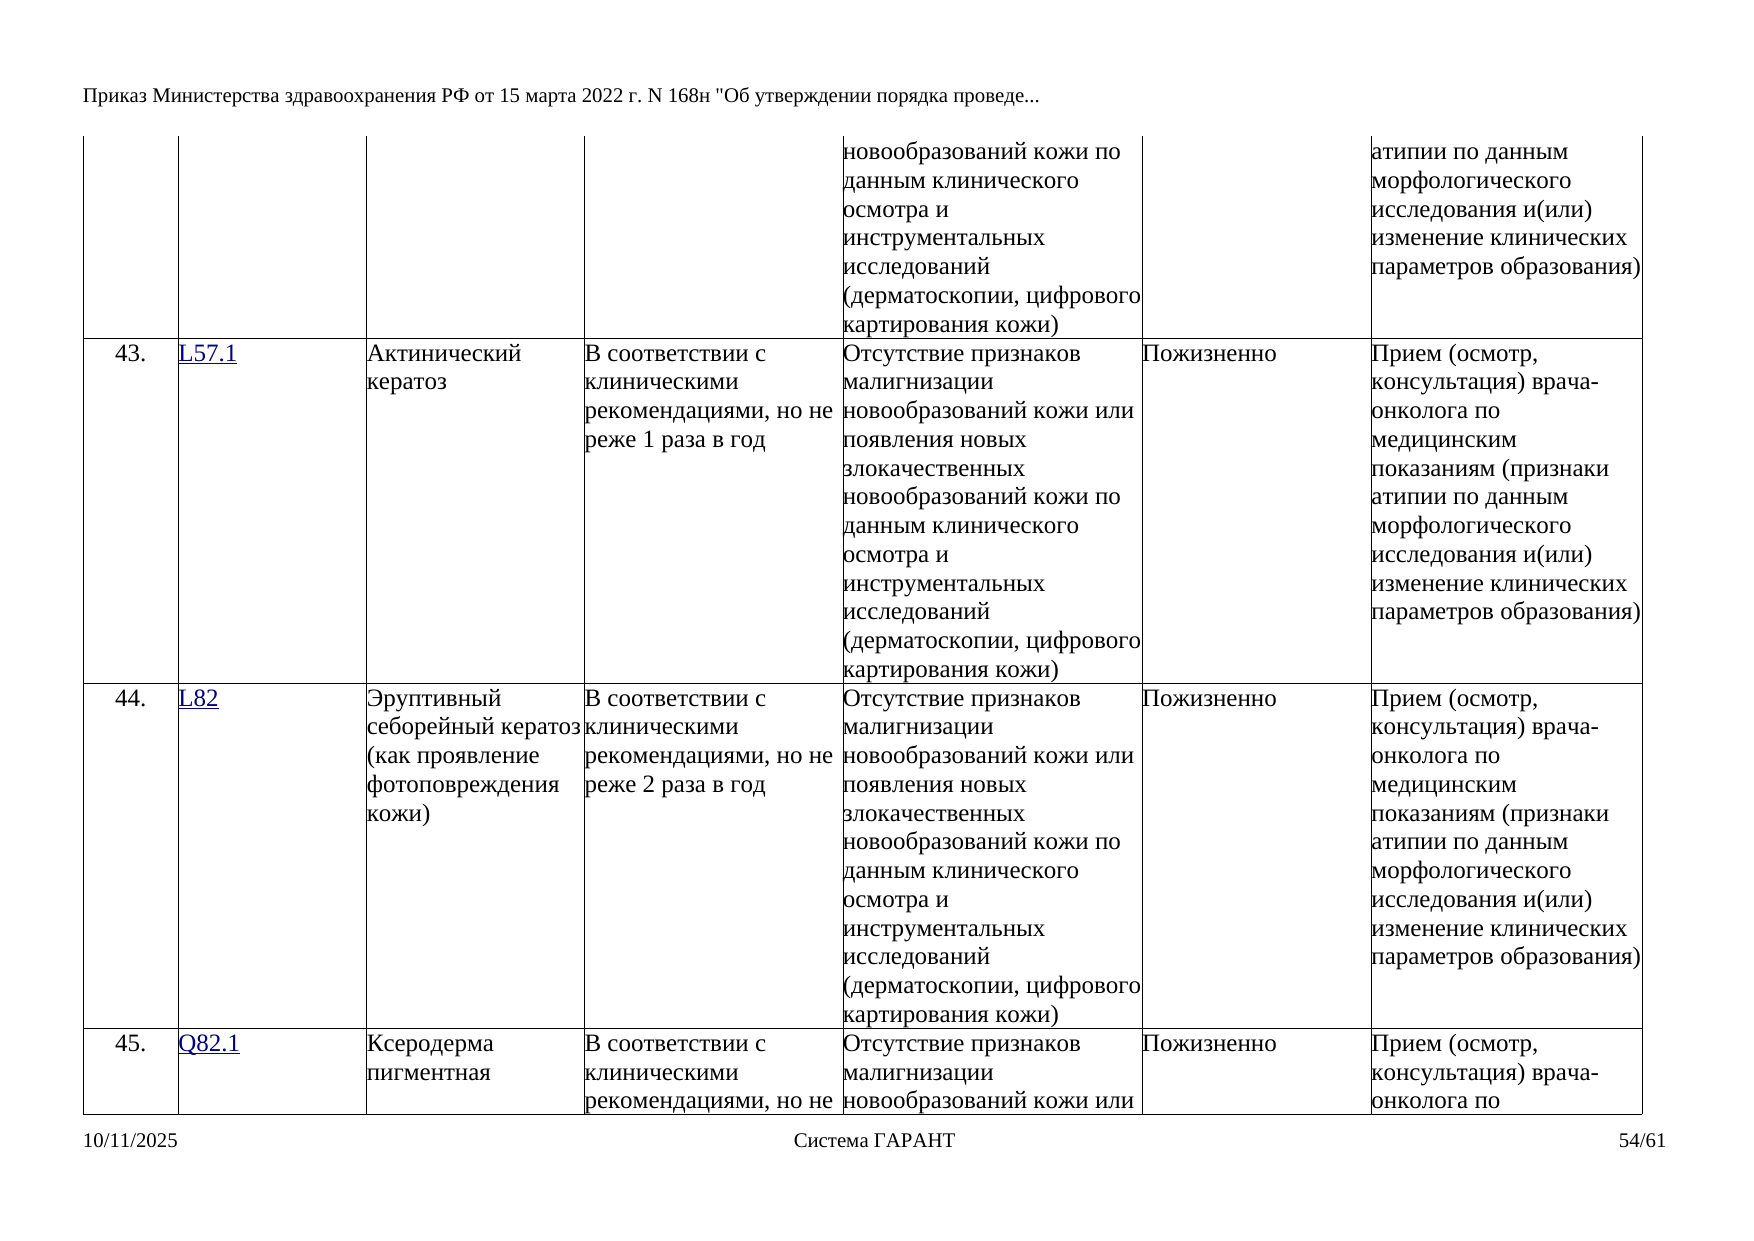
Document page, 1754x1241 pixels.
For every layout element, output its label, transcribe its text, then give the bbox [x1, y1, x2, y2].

table_cell 44. [84, 684, 178, 1028]
table_cell L82 [179, 684, 366, 1028]
table_cell Прием (осмотр, консультация) врача-онколога по медицинским показаниям (признаки атипии по данным морфологического исследования и(или) изменение клинических параметров образования) [1372, 339, 1642, 683]
table_cell 45. [84, 1029, 178, 1114]
table_cell Пожизненно [1143, 339, 1371, 683]
table_cell L57.1 [179, 339, 366, 683]
table_cell Ксеродерма пигментная [367, 1029, 584, 1114]
table_cell Прием (осмотр, консультация) врача-онколога по медицинским показаниям (признаки атипии по данным морфологического исследования и(или) изменение клинических параметров образования) [1372, 684, 1642, 1028]
table_cell Эруптивный себорейный кератоз (как проявление фотоповреждения кожи) [367, 684, 584, 1028]
table_cell Отсутствие признаков малигнизации новообразований кожи или появления новых злокачественных новообразований кожи по данным клинического осмотра и инструментальных исследований (дерматоскопии, цифрового картирования кожи) [844, 684, 1142, 1028]
table_cell Актинический кератоз [367, 339, 584, 683]
table_cell Пожизненно [1143, 684, 1371, 1028]
table_cell В соответствии с клиническими рекомендациями, но не [585, 1029, 843, 1114]
table_cell [585, 136, 843, 338]
table_cell Отсутствие признаков малигнизации новообразований кожи или появления новых злокачественных новообразований кожи по данным клинического осмотра и инструментальных исследований (дерматоскопии, цифрового картирования кожи) [844, 339, 1142, 683]
table_cell В соответствии с клиническими рекомендациями, но не реже 1 раза в год [585, 339, 843, 683]
table_cell [1143, 136, 1371, 338]
table_cell Пожизненно [1143, 1029, 1371, 1114]
table_cell В соответствии с клиническими рекомендациями, но не реже 2 раза в год [585, 684, 843, 1028]
table_cell [367, 136, 584, 338]
table_cell новообразований кожи по данным клинического осмотра и инструментальных исследований (дерматоскопии, цифрового картирования кожи) [844, 136, 1142, 338]
table_cell Отсутствие признаков малигнизации новообразований кожи или [844, 1029, 1142, 1114]
table_cell Прием (осмотр, консультация) врача-онколога по [1372, 1029, 1642, 1114]
table_cell атипии по данным морфологического исследования и(или) изменение клинических параметров образования) [1372, 136, 1642, 338]
table_cell 43. [84, 339, 178, 683]
table_cell [84, 136, 178, 338]
table_cell [179, 136, 366, 338]
table_cell Q82.1 [179, 1029, 366, 1114]
